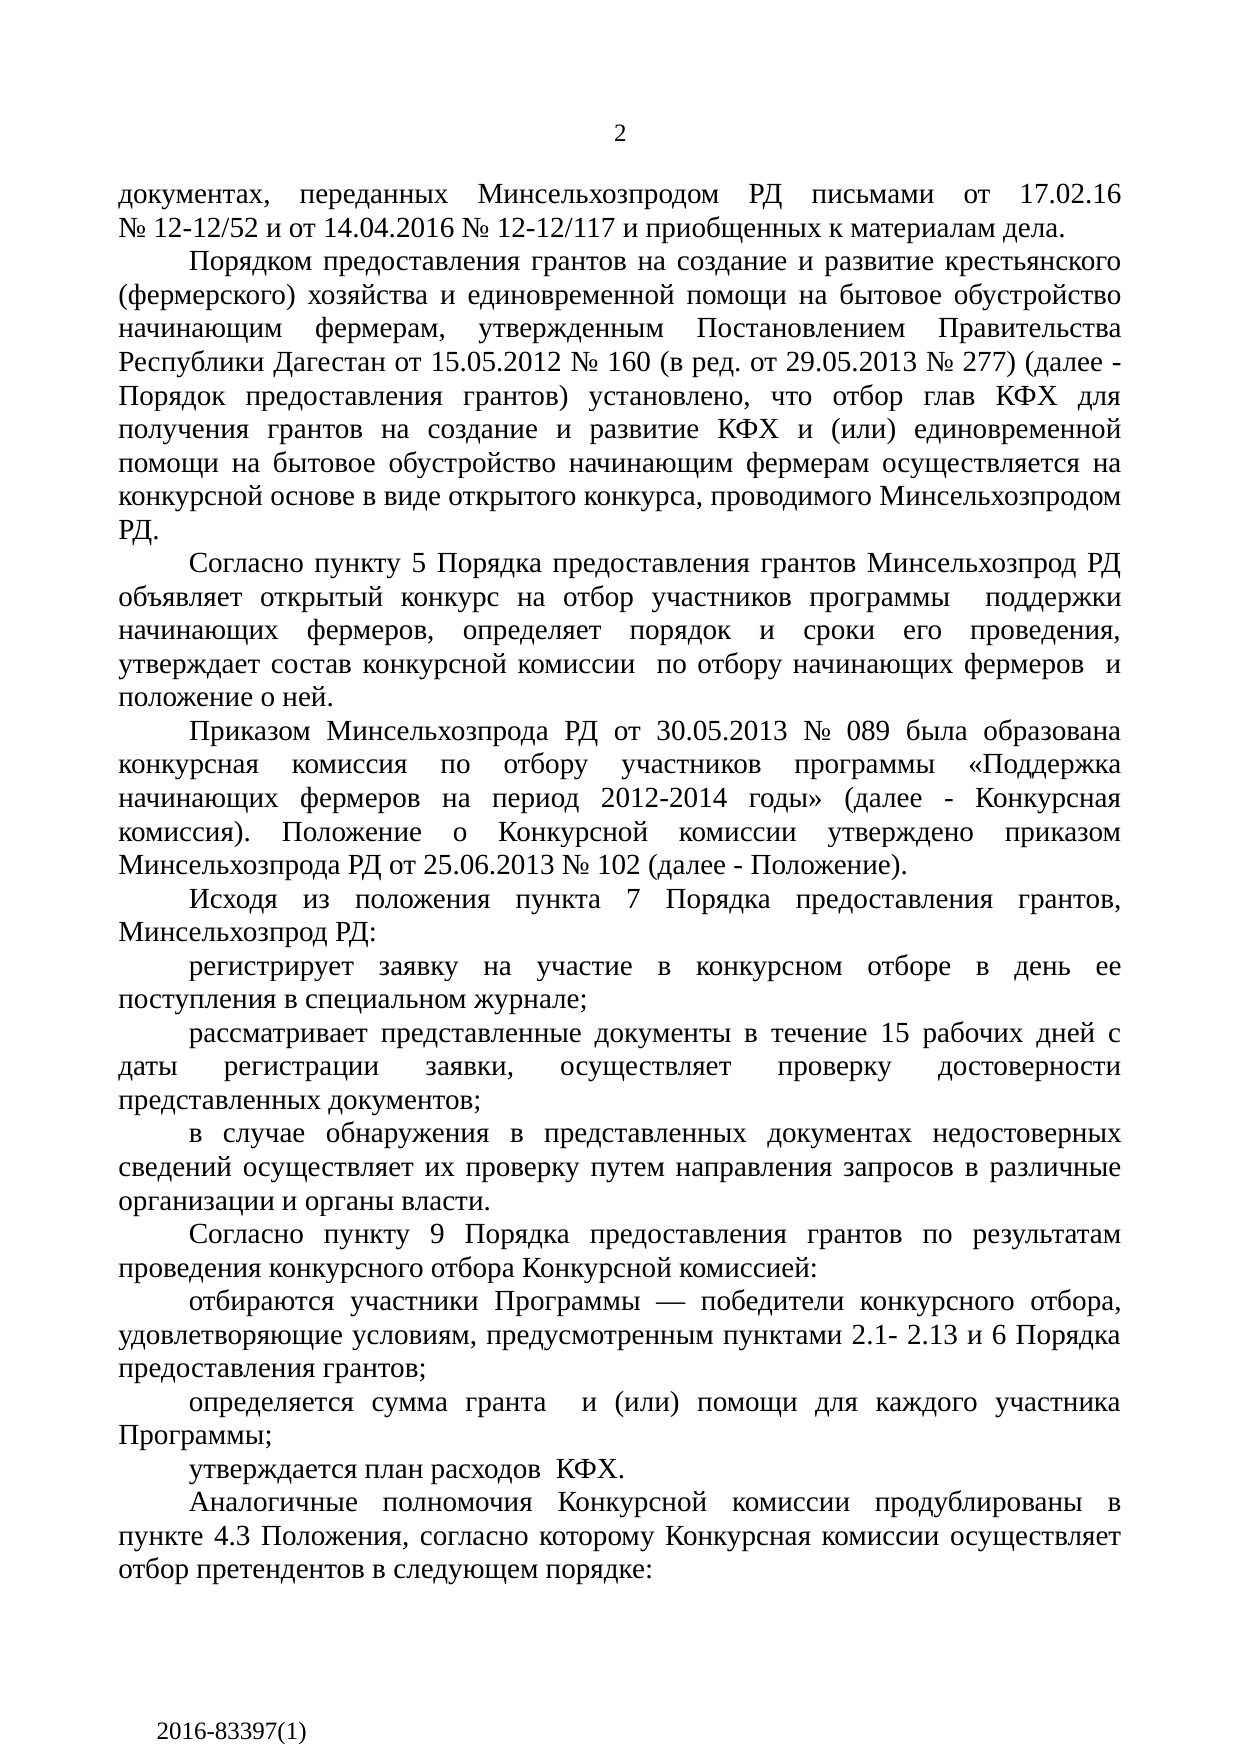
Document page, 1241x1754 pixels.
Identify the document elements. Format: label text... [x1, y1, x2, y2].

text регистрирует заявку на участие в конкурсном отборе в день ее поступления в специальном журнале; [118, 948, 1122, 1015]
text определяется сумма гранта и (или) помощи для каждого участника Программы; [118, 1384, 1122, 1451]
text утверждается план расходов КФХ. [118, 1451, 1122, 1484]
text рассматривает представленные документы в течение 15 рабочих дней с даты регистрации заявки, осуществляет проверку достоверности представленных документов; [118, 1015, 1122, 1116]
text Согласно пункту 5 Порядка предоставления грантов Минсельхозпрод РД объявляет открытый конкурс на отбор участников программы поддержки начинающих фермеров, определяет порядок и сроки его проведения, утверждает состав конкурсной комиссии по отбору начинающих фермеров и положение о ней. [118, 545, 1122, 713]
text Приказом Минсельхозпрода РД от 30.05.2013 № 089 была образована конкурсная комиссия по отбору участников программы «Поддержка начинающих фермеров на период 2012-2014 годы» (далее - Конкурсная комиссия). Положение о Конкурсной комиссии утверждено приказом Минсельхозпрода РД от 25.06.2013 № 102 (далее - Положение). [118, 713, 1122, 881]
text Исходя из положения пункта 7 Порядка предоставления грантов, Минсельхозпрод РД: [118, 881, 1122, 948]
text Порядком предоставления грантов на создание и развитие крестьянского (фермерского) хозяйства и единовременной помощи на бытовое обустройство начинающим фермерам, утвержденным Постановлением Правительства Республики Дагестан от 15.05.2012 № 160 (в ред. от 29.05.2013 № 277) (далее - Порядок предоставления грантов) установлено, что отбор глав КФХ для получения грантов на создание и развитие КФХ и (или) единовременной помощи на бытовое обустройство начинающим фермерам осуществляется на конкурсной основе в виде открытого конкурса, проводимого Минсельхозпродом РД. [118, 243, 1122, 545]
text Аналогичные полномочия Конкурсной комиссии продублированы в пункте 4.3 Положения, согласно которому Конкурсная комиссии осуществляет отбор претендентов в следующем порядке: [118, 1484, 1122, 1585]
text Согласно пункту 9 Порядка предоставления грантов по результатам проведения конкурсного отбора Конкурсной комиссией: [118, 1216, 1122, 1283]
text в случае обнаружения в представленных документах недостоверных сведений осуществляет их проверку путем направления запросов в различные организации и органы власти. [118, 1116, 1122, 1216]
text документах, переданных Минсельхозпродом РД письмами от 17.02.16 № 12-12/52 и от 14.04.2016 № 12-12/117 и приобщенных к материалам дела. [118, 176, 1122, 243]
text отбираются участники Программы — победители конкурсного отбора, удовлетворяющие условиям, предусмотренным пунктами 2.1- 2.13 и 6 Порядка предоставления грантов; [118, 1283, 1122, 1384]
